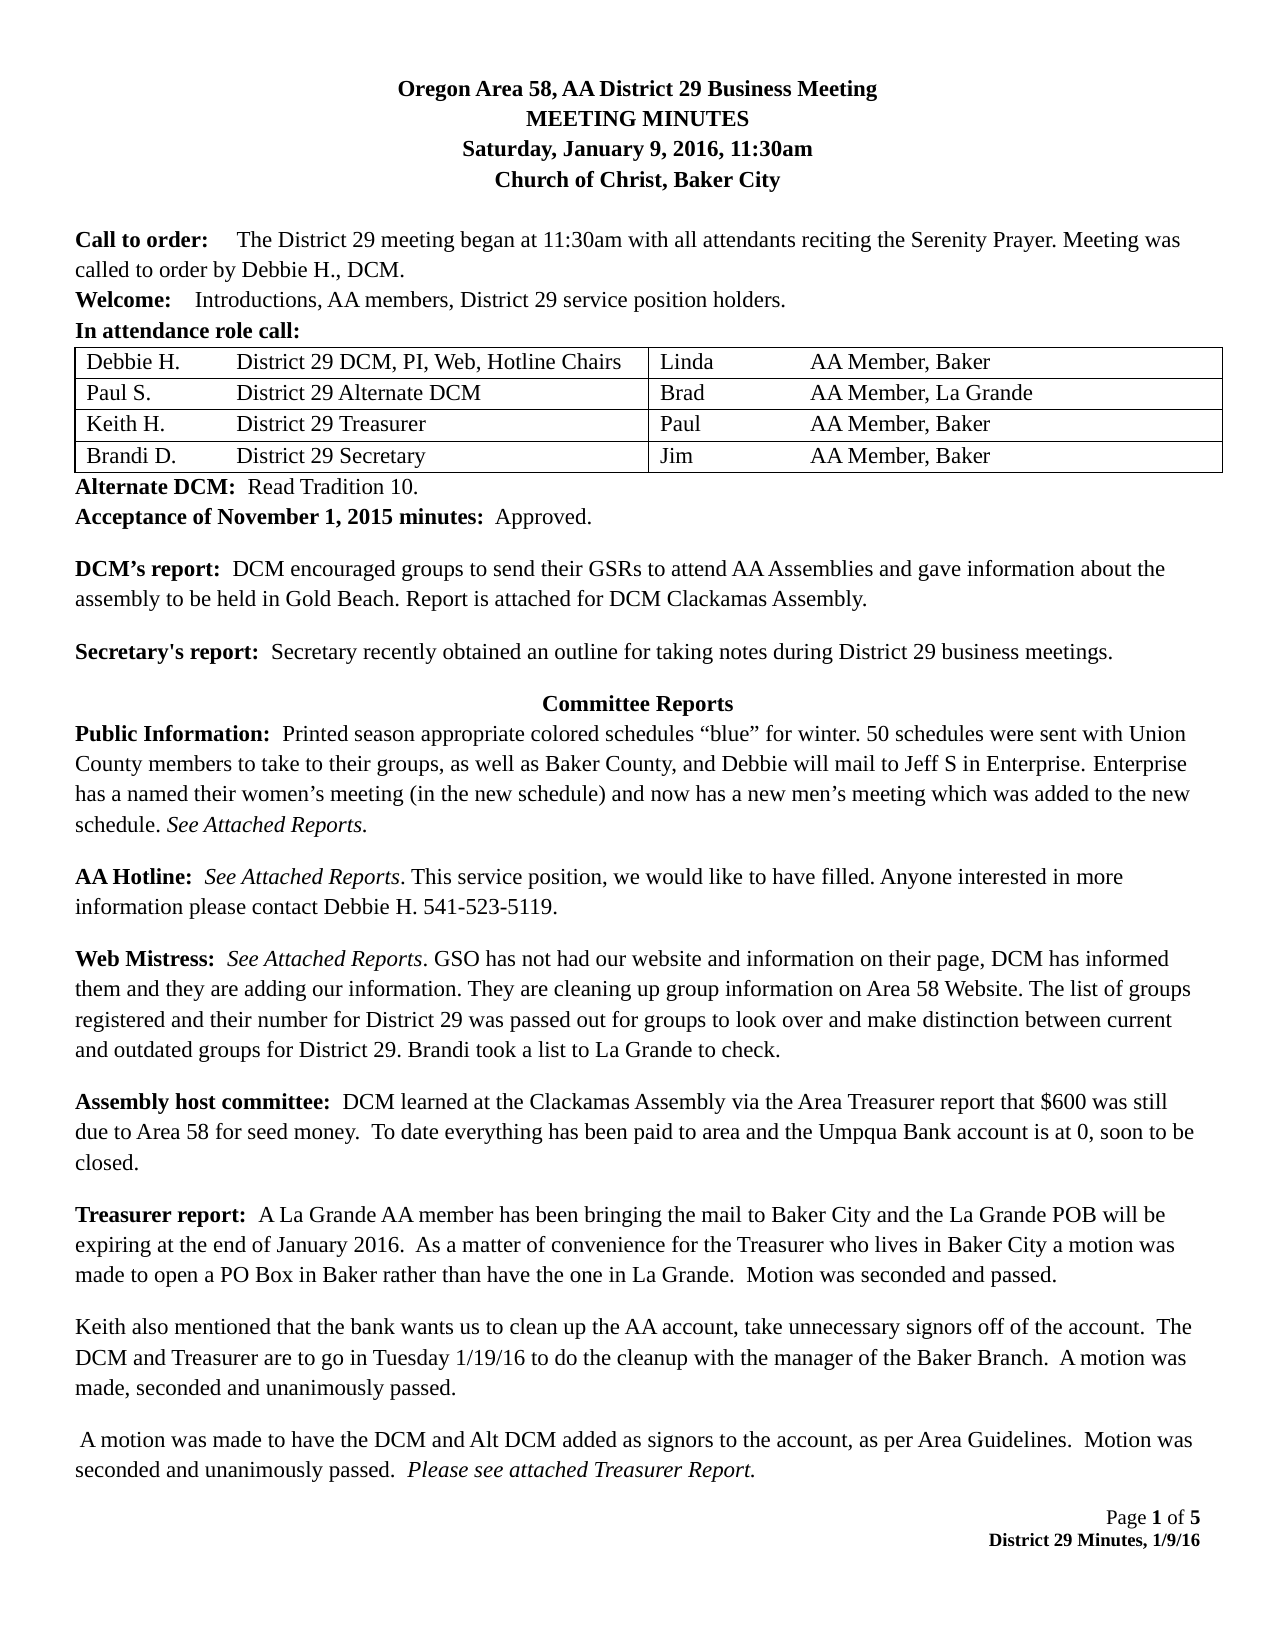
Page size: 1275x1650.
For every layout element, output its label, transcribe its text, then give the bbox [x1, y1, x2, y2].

text MEETING MINUTES [75, 105, 1200, 132]
table_cell Brad AA Member, La Grande [649, 379, 1222, 409]
text Treasurer report: A La Grande AA member has been bringing the mail to Baker City and the La Grande POB will be expiring at the end of January 2016. As a matter of convenience for the Treasurer who lives in Baker City a motion was made to open a PO Box in Baker rather than have the one in La Grande. Motion was seconded and passed. [75, 1201, 1200, 1287]
text Church of Christ, Baker City [75, 166, 1200, 192]
text Saturday, January 9, 2016, 11:30am [75, 135, 1200, 162]
table_cell Paul AA Member, Baker [649, 410, 1222, 441]
text Assembly host committee: DCM learned at the Clackamas Assembly via the Area Treasurer report that $600 was still due to Area 58 for seed money. To date everything has been paid to area and the Umpqua Bank account is at 0, soon to be closed. [75, 1088, 1200, 1175]
text Web Mistress: See Attached Reports. GSO has not had our website and information on their page, DCM has informed them and they are adding our information. They are cleaning up group information on Area 58 Website. The list of groups registered and their number for District 29 was passed out for groups to look over and make distinction between current and outdated groups for District 29. Brandi took a list to La Grande to check. [75, 945, 1200, 1062]
text Welcome: Introductions, AA members, District 29 service position holders. [75, 286, 1200, 313]
table_cell Paul S. District 29 Alternate DCM [76, 379, 648, 409]
table_header Linda AA Member, Baker [649, 348, 1222, 378]
text AA Hotline: See Attached Reports. This service position, we would like to have filled. Anyone interested in more information please contact Debbie H. 541-523-5119. [75, 863, 1200, 919]
text DCM’s report: DCM encouraged groups to send their GSRs to attend AA Assemblies and gave information about the assembly to be held in Gold Beach. Report is attached for DCM Clackamas Assembly. [75, 555, 1200, 612]
text In attendance role call: [75, 317, 1200, 343]
text Oregon Area 58, AA District 29 Business Meeting [75, 75, 1200, 101]
text Committee Reports [75, 690, 1200, 716]
text Acceptance of November 1, 2015 minutes: Approved. [75, 503, 1200, 529]
text Call to order: The District 29 meeting began at 11:30am with all attendants reciting the Serenity Prayer. Meeting was called to order by Debbie H., DCM. [75, 226, 1200, 283]
table_cell Keith H. District 29 Treasurer [76, 410, 648, 441]
table_header Debbie H. District 29 DCM, PI, Web, Hotline Chairs [76, 348, 648, 378]
text Keith also mentioned that the bank wants us to clean up the AA account, take unnecessary signors off of the account. The DCM and Treasurer are to go in Tuesday 1/19/16 to do the cleanup with the manager of the Baker Branch. A motion was made, seconded and unanimously passed. [75, 1313, 1200, 1400]
text Alternate DCM: Read Tradition 10. [75, 473, 1200, 499]
table_cell Brandi D. District 29 Secretary [76, 442, 648, 472]
text A motion was made to have the DCM and Alt DCM added as signors to the account, as per Area Guidelines. Motion was seconded and unanimously passed. Please see attached Treasurer Report. [75, 1426, 1200, 1482]
text Public Information: Printed season appropriate colored schedules “blue” for winter. 50 schedules were sent with Union County members to take to their groups, as well as Baker County, and Debbie will mail to Jeff S in Enterprise. Enterprise has a named their women’s meeting (in the new schedule) and now has a new men’s meeting which was added to the new schedule. See Attached Reports. [75, 720, 1200, 837]
table_cell Jim AA Member, Baker [649, 442, 1222, 472]
text Secretary's report: Secretary recently obtained an outline for taking notes during District 29 business meetings. [75, 638, 1200, 664]
